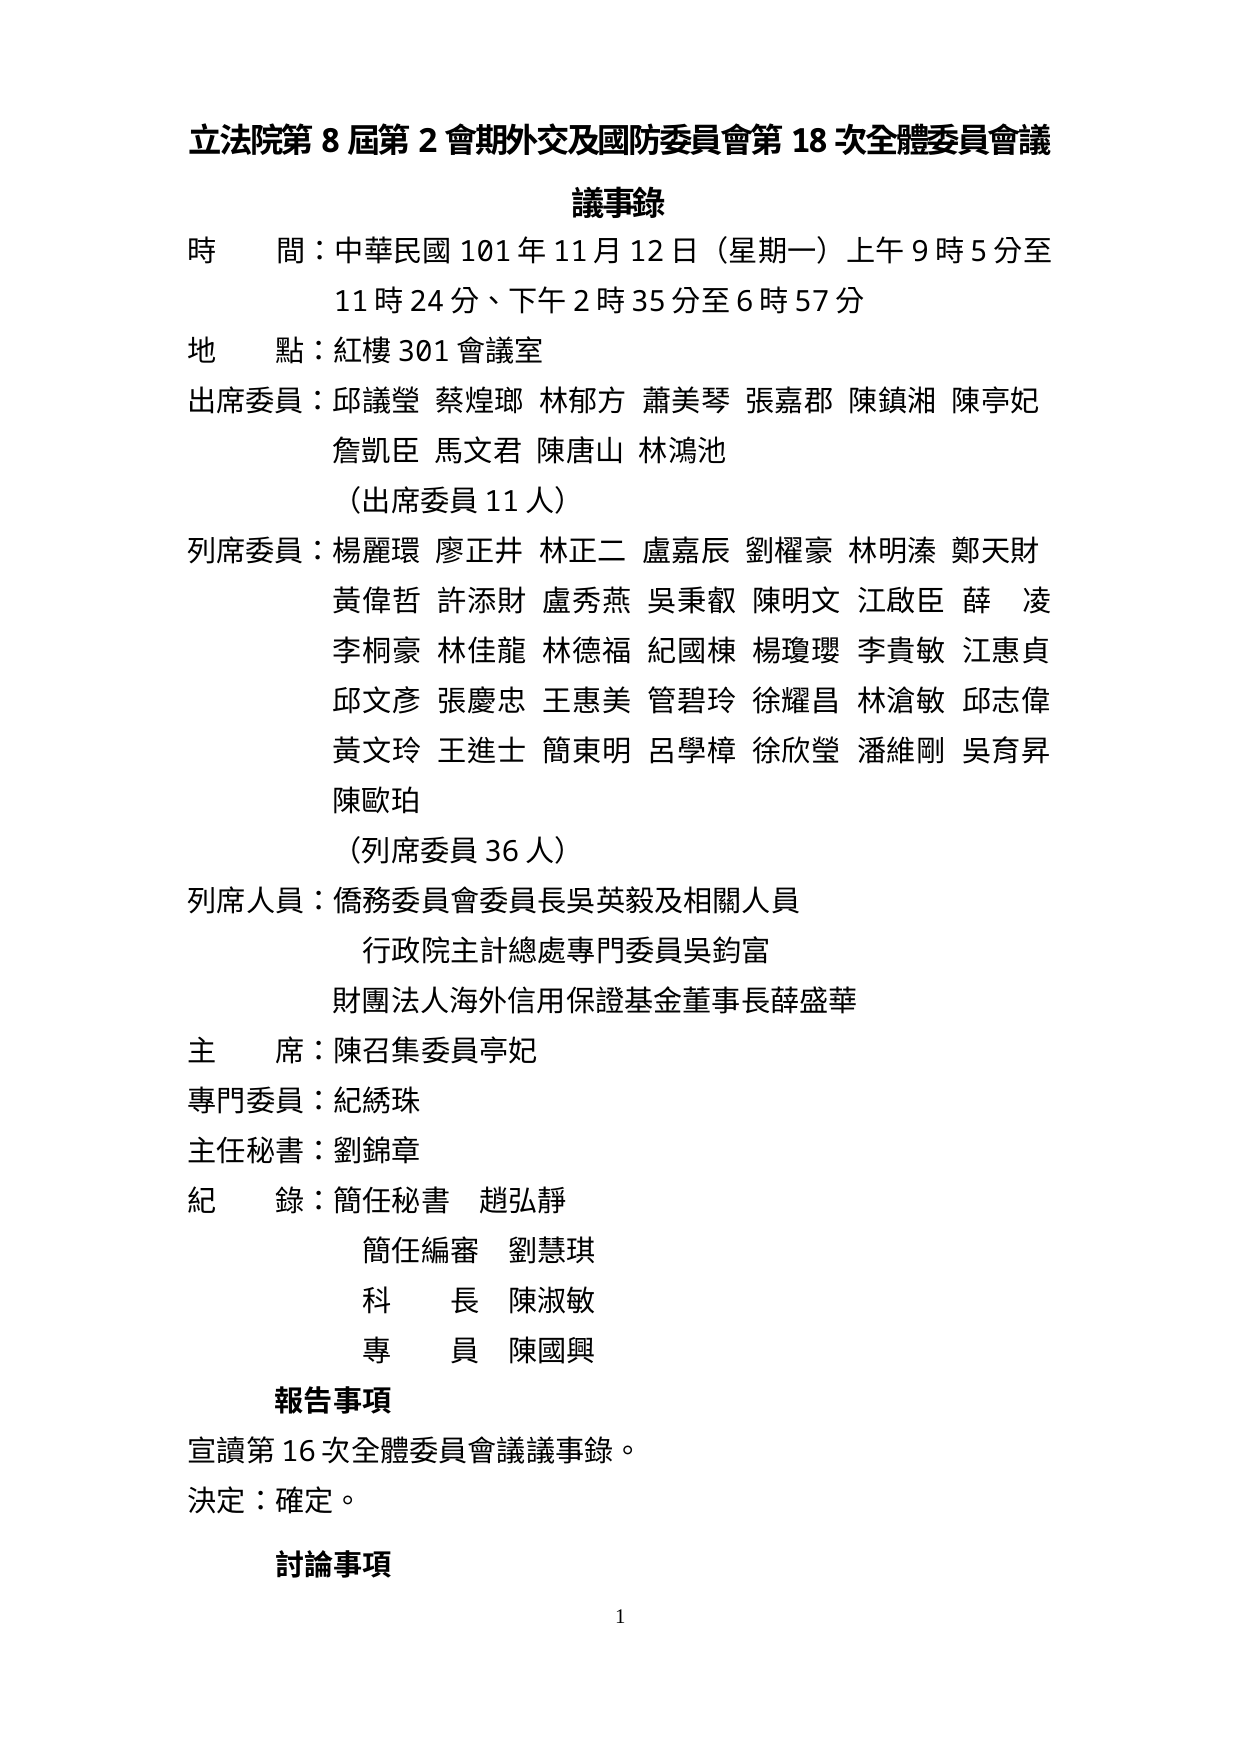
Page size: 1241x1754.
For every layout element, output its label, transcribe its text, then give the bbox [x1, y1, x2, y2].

text 詹凱臣 馬文君 陳唐山 林鴻池 [332, 421, 1053, 471]
text （列席委員36人） [332, 821, 1053, 871]
text 主任秘書：劉錦章 [187, 1121, 1053, 1171]
text 專 員 陳國興 [187, 1321, 1053, 1371]
text （出席委員11人） [332, 471, 1053, 521]
text 報告事項 [274, 1371, 1053, 1421]
text 列席委員：楊麗環 廖正井 林正二 盧嘉辰 劉櫂豪 林明溱 鄭天財 [187, 521, 1053, 571]
text 時 間：中華民國101年11月12日（星期一）上午9時5分至11時24分、下午2時35分至6時57分 [187, 221, 1053, 321]
text 財團法人海外信用保證基金董事長薛盛華 [332, 971, 1053, 1021]
text 專門委員：紀綉珠 [187, 1071, 1053, 1121]
text 立法院第8屆第2會期外交及國防委員會第18次全體委員會議議事錄 [187, 96, 1053, 221]
text 簡任編審 劉慧琪 [187, 1221, 1053, 1271]
text 宣讀第16次全體委員會議議事錄。 [187, 1421, 1053, 1471]
text 黃偉哲 許添財 盧秀燕 吳秉叡 陳明文 江啟臣 薛 凌李桐豪 林佳龍 林德福 紀國棟 楊瓊瓔 李貴敏 江惠貞邱文彥 張慶忠 王惠美 管碧玲 徐耀昌 林滄敏 邱志偉黃文玲 王進士 簡東明 呂學樟 徐欣瑩 潘維剛 吳育昇陳歐珀 [332, 571, 1053, 821]
text 紀 錄：簡任秘書 趙弘靜 [187, 1171, 1053, 1221]
text 討論事項 [187, 1521, 1053, 1584]
text 地 點：紅樓301會議室 [187, 321, 1053, 371]
text 主 席：陳召集委員亭妃 [187, 1021, 1053, 1071]
text 出席委員：邱議瑩 蔡煌瑯 林郁方 蕭美琴 張嘉郡 陳鎮湘 陳亭妃 [187, 371, 1053, 421]
text 列席人員：僑務委員會委員長吳英毅及相關人員 [187, 871, 1053, 921]
text 決定：確定。 [187, 1471, 1053, 1521]
text 行政院主計總處專門委員吳鈞富 [187, 921, 1053, 971]
text 科 長 陳淑敏 [187, 1271, 1053, 1321]
